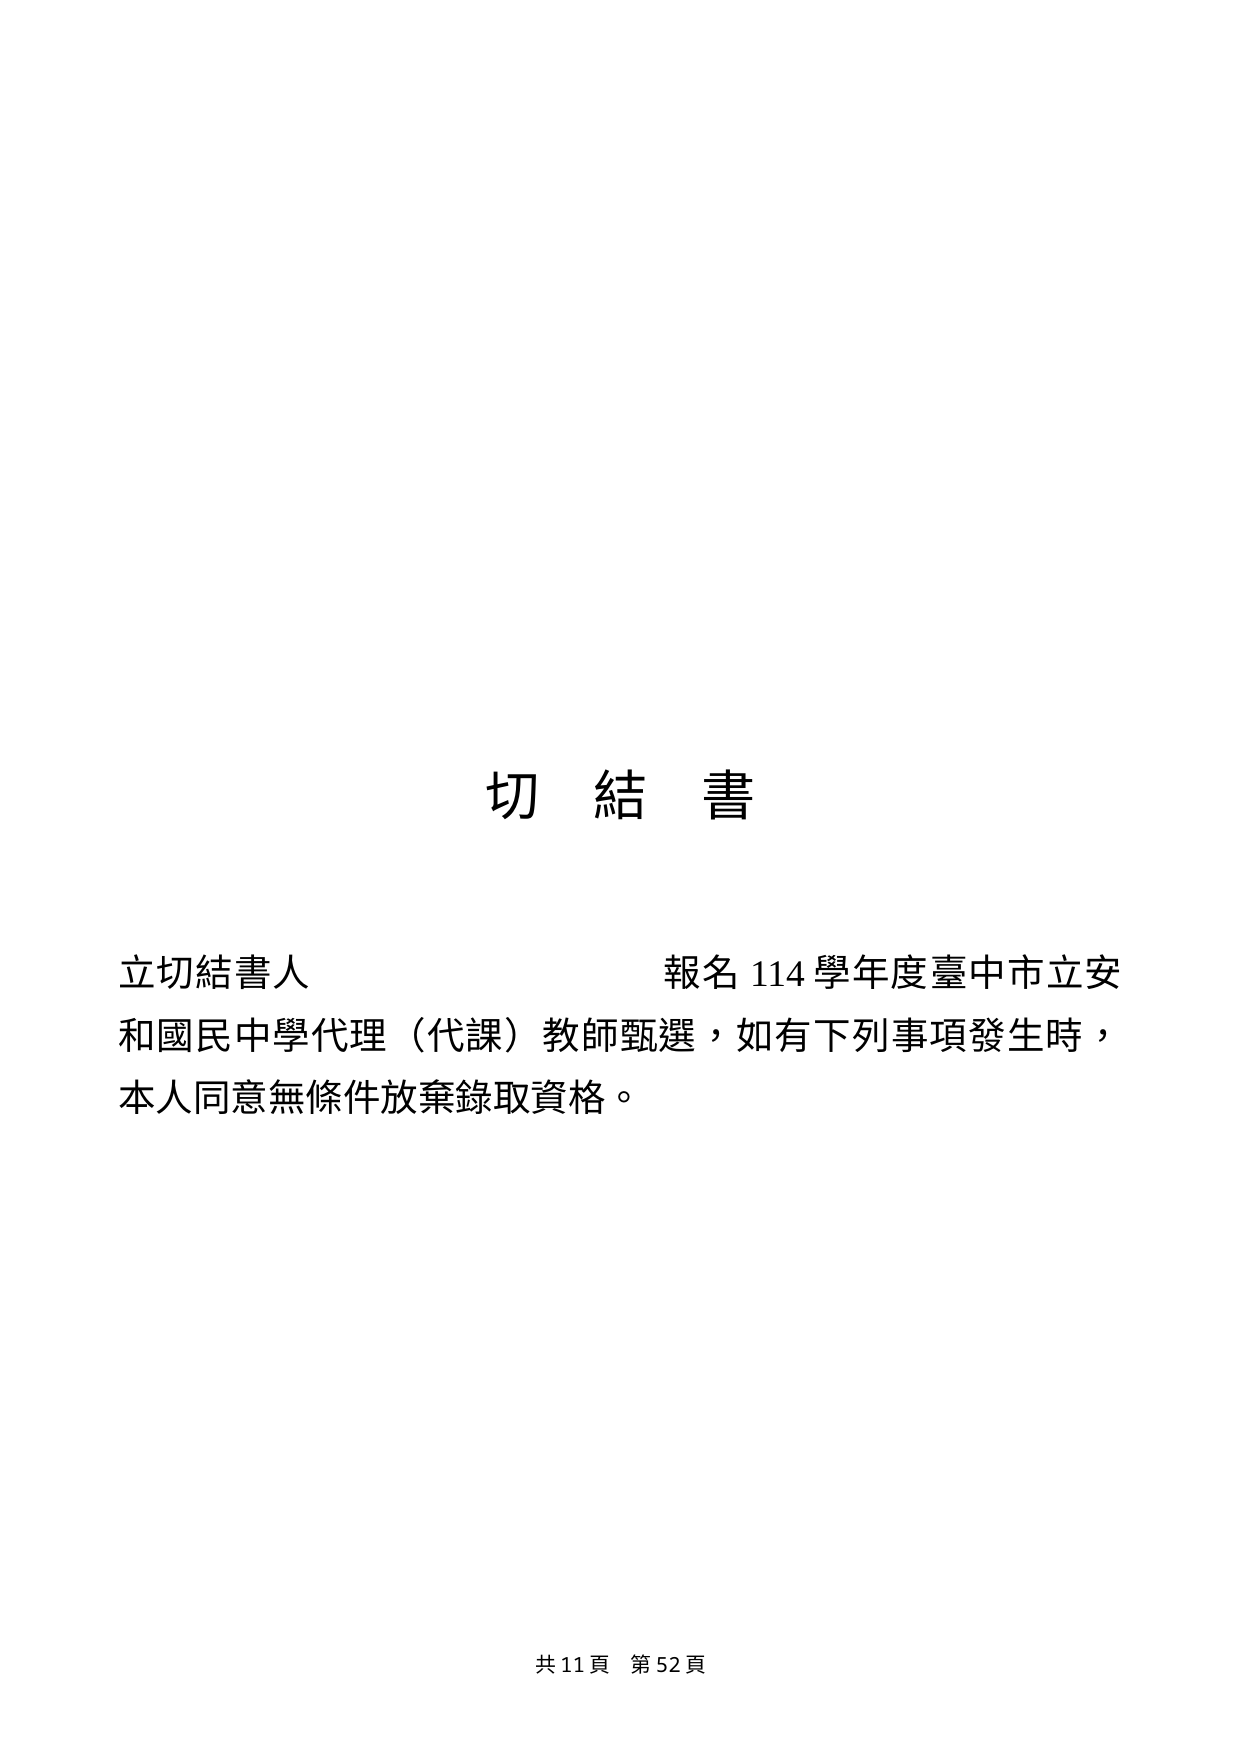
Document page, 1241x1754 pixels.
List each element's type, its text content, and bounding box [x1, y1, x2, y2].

text 切 結 書 [118, 719, 1122, 844]
text 立切結書人 報名114學年度臺中市立安和國民中學代理（代課）教師甄選，如有下列事項發生時，本人同意無條件放棄錄取資格。 [118, 928, 1122, 1116]
